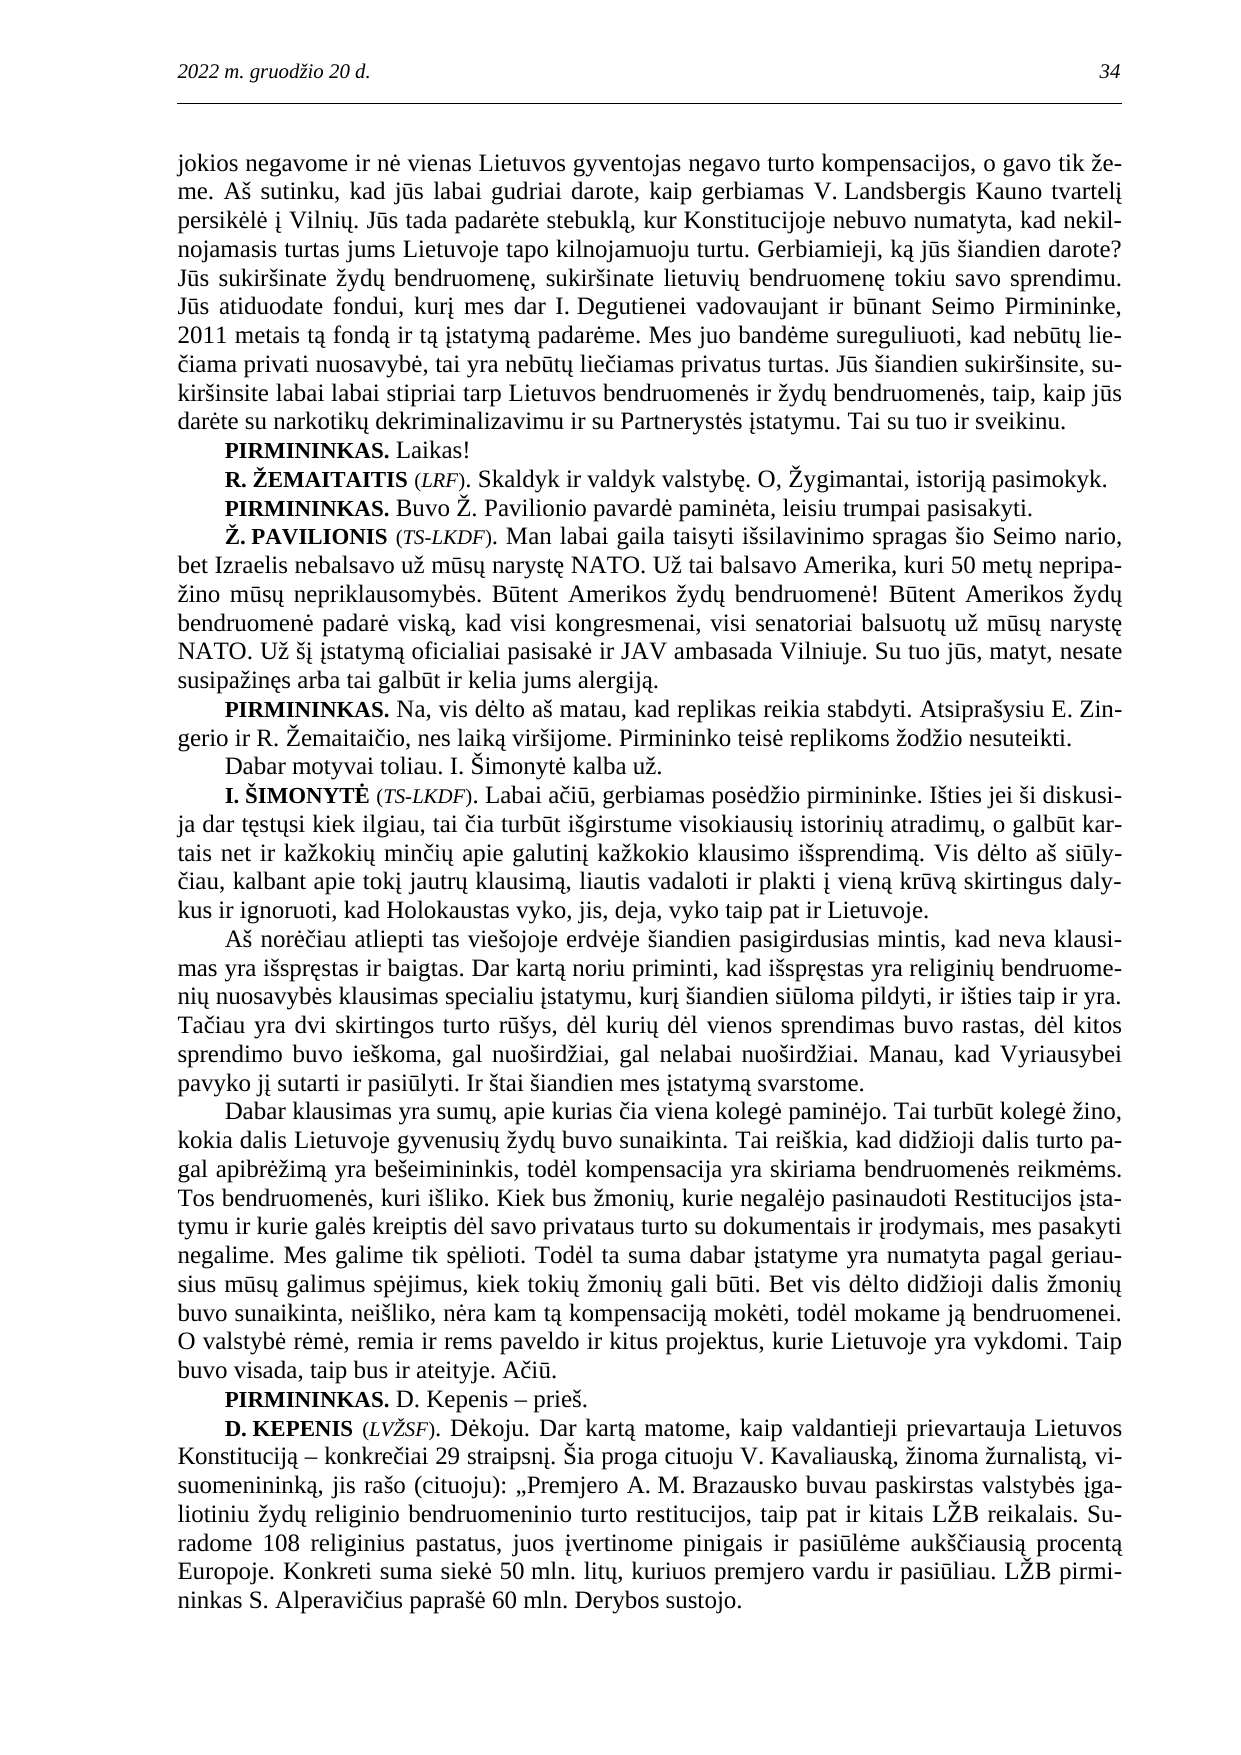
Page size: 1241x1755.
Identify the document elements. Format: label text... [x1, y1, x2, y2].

text Da­bar klau­si­mas yra su­mų, apie ku­rias čia vie­na ko­le­gė pa­mi­nė­jo. Tai tur­būt ko­le­gė ži­no, ko­kia da­lis Lie­tu­vo­je gy­ve­nu­sių žy­dų bu­vo su­nai­kin­ta. Tai reiš­kia, kad di­džio­ji da­lis tur­to pa­gal api­brė­ži­mą yra be­šei­mi­nin­kis, to­dėl kom­pen­sa­ci­ja yra ski­ria­ma ben­druo­me­nės reik­mėms. Tos ben­druo­me­nės, ku­ri iš­li­ko. Kiek bus žmo­nių, ku­rie ne­ga­lė­jo pa­si­nau­do­ti Res­ti­tu­ci­jos įsta­ty­mu ir ku­rie ga­lės kreip­tis dėl sa­vo pri­va­taus tur­to su do­ku­men­tais ir įro­dy­mais, mes pa­sa­ky­ti ne­ga­li­me. Mes ga­li­me tik spė­lio­ti. To­dėl ta su­ma da­bar įsta­ty­me yra nu­ma­ty­ta pa­gal ge­riau­sius mū­sų ga­li­mus spė­ji­mus, kiek to­kių žmo­nių ga­li bū­ti. Bet vis dėl­to di­džio­ji da­lis žmo­nių bu­vo su­nai­kin­ta, ne­iš­li­ko, nė­ra kam tą kom­pen­sa­ci­ją mo­kė­ti, to­dėl mo­ka­me ją ben­druo­me­nei. O vals­ty­bė rė­mė, re­mia ir rems pa­vel­do ir ki­tus pro­jek­tus, ku­rie Lie­tu­vo­je yra vyk­do­mi. Taip bu­vo vi­sa­da, taip bus ir at­ei­ty­je. Ačiū. [177, 1096, 1122, 1384]
text Aš no­rė­čiau at­liep­ti tas vie­šo­jo­je erd­vė­je šian­dien pa­si­gir­du­sias min­tis, kad ne­va klau­si­mas yra iš­spręs­tas ir baig­tas. Dar kar­tą no­riu pri­min­ti, kad iš­spręs­tas yra re­li­gi­nių ben­druo­me­nių nuo­sa­vy­bės klau­si­mas spe­cia­liu įsta­ty­mu, ku­rį šian­dien siū­lo­ma pil­dy­ti, ir iš­ties taip ir yra. Ta­čiau yra dvi skir­tin­gos tur­to rū­šys, dėl ku­rių dėl vie­nos spren­di­mas bu­vo ras­tas, dėl ki­tos spren­di­mo bu­vo ieš­ko­ma, gal nuo­šir­džiai, gal ne­la­bai nuo­šir­džiai. Ma­nau, kad Vy­riau­sy­bei pa­vy­ko jį su­tar­ti ir pa­siū­ly­ti. Ir štai šian­dien mes įsta­ty­mą svars­to­me. [177, 924, 1122, 1096]
text jo­kios ne­ga­vo­me ir nė vie­nas Lie­tu­vos gy­ven­to­jas ne­ga­vo tur­to kom­pen­sa­ci­jos, o ga­vo tik že­me. Aš su­tin­ku, kad jūs la­bai gud­riai da­ro­te, kaip ger­bia­mas V. Land­sber­gis Kau­no tvar­te­lį per­si­kė­lė į Vil­nių. Jūs ta­da pa­da­rė­te ste­buk­lą, kur Kon­sti­tu­ci­jo­je ne­bu­vo nu­ma­ty­ta, kad ne­kil­no­ja­ma­sis tur­tas jums Lie­tu­vo­je ta­po kil­no­ja­muo­ju tur­tu. Ger­bia­mie­ji, ką jūs šian­dien da­ro­te? Jūs su­kir­ši­na­te žy­dų ben­druo­me­nę, su­kir­ši­na­te lie­tu­vių ben­druo­me­nę to­kiu sa­vo spren­di­mu. Jūs ati­duo­da­te fon­dui, ku­rį mes dar I. De­gu­tie­nei va­do­vau­jant ir bū­nant Sei­mo Pir­mi­nin­ke, 2011 me­tais tą fon­dą ir tą įsta­ty­mą pa­da­rė­me. Mes juo ban­dė­me su­re­gu­liuo­ti, kad ne­bū­tų lie­čia­ma pri­va­ti nuo­sa­vy­bė, tai yra ne­bū­tų lie­čia­mas pri­va­tus tur­tas. Jūs šian­dien su­kir­šin­si­te, su­kir­šin­si­te la­bai la­bai stip­riai tarp Lie­tu­vos ben­druo­me­nės ir žy­dų ben­druo­me­nės, taip, kaip jūs da­rė­te su nar­ko­ti­kų dek­ri­mi­na­li­za­vi­mu ir su Part­ne­rys­tės įsta­ty­mu. Tai su tuo ir svei­ki­nu. [177, 148, 1122, 435]
text PIRMININKAS. Lai­kas! [177, 435, 1122, 464]
text Ž. PAVILIONIS (TS-LKDF). Man la­bai gai­la tai­sy­ti iš­si­la­vi­ni­mo spra­gas šio Sei­mo na­rio, bet Iz­ra­e­lis ne­bal­sa­vo už mū­sų na­rys­tę NATO. Už tai bal­sa­vo Ame­ri­ka, ku­ri 50 me­tų ne­pri­pa­ži­no mū­sų ne­pri­klau­so­my­bės. Bū­tent Ame­ri­kos žy­dų ben­druo­me­nė! Bū­tent Ame­ri­kos žy­dų ben­druo­me­nė pa­da­rė vis­ką, kad vi­si kon­gres­me­nai, vi­si se­na­to­riai bal­suo­tų už mū­sų na­rys­tę NATO. Už šį įsta­ty­mą ofi­cia­liai pa­si­sa­kė ir JAV am­ba­sa­da Vil­niu­je. Su tuo jūs, ma­tyt, ne­sa­te su­si­pa­ži­nęs ar­ba tai gal­būt ir ke­lia jums aler­gi­ją. [177, 521, 1122, 694]
text PIRMININKAS. D. Ke­pe­nis – prieš. [177, 1384, 1122, 1413]
text PIRMININKAS. Na, vis dėl­to aš ma­tau, kad re­pli­kas rei­kia stab­dy­ti. At­si­pra­šy­siu E. Zin­ge­rio ir R. Že­mai­tai­čio, nes lai­ką vir­ši­jo­me. Pir­mi­nin­ko tei­sė re­pli­koms žo­džio ne­su­teik­ti. [177, 694, 1122, 751]
text Da­bar mo­ty­vai to­liau. I. Ši­mo­ny­tė kal­ba už. [177, 751, 1122, 780]
text D. KEPENIS (LVŽSF). Dė­ko­ju. Dar kar­tą ma­to­me, kaip val­dan­tie­ji prie­var­tau­ja Lie­tu­vos Kon­sti­tu­ci­ją – kon­kre­čiai 29 straips­nį. Šia pro­ga ci­tuo­ju V. Ka­va­liaus­ką, ži­no­ma žur­na­lis­tą, vi­suo­me­ni­nin­ką, jis ra­šo (ci­tuo­ju): „Prem­je­ro A. M. Bra­zaus­ko bu­vau pa­skirs­tas vals­ty­bės įga­lio­ti­niu žy­dų re­li­gi­nio ben­druo­me­ni­nio tur­to res­ti­tu­ci­jos, taip pat ir ki­tais LŽB rei­ka­lais. Su­rado­me 108 re­li­gi­nius pa­sta­tus, juos įver­ti­no­me pi­ni­gais ir pa­siū­lė­me aukš­čiau­sią pro­cen­tą Eu­ro­po­je. Kon­kre­ti su­ma sie­kė 50 mln. li­tų, ku­riuos prem­je­ro var­du ir pa­siū­liau. LŽB pir­mi­nin­kas S. Al­pe­ra­vi­čius pa­pra­šė 60 mln. De­ry­bos su­sto­jo. [177, 1413, 1122, 1614]
text I. ŠIMONYTĖ (TS-LKDF). La­bai ačiū, ger­bia­mas po­sė­džio pir­mi­nin­ke. Iš­ties jei ši dis­ku­si­ja dar tęs­tų­si kiek il­giau, tai čia tur­būt iš­girs­tu­me vi­so­kiau­sių is­to­ri­nių at­ra­di­mų, o gal­būt kar­tais net ir kaž­ko­kių min­čių apie ga­lu­ti­nį kaž­ko­kio klau­si­mo iš­spren­di­mą. Vis dėl­to aš siū­ly­čiau, kal­bant apie to­kį jaut­rų klau­si­mą, liau­tis va­da­lo­ti ir plak­ti į vie­ną krū­vą skir­tin­gus da­ly­kus ir ig­no­ruo­ti, kad Ho­lo­kaus­tas vy­ko, jis, de­ja, vy­ko taip pat ir Lie­tu­vo­je. [177, 780, 1122, 924]
text R. ŽEMAITAITIS (LRF). Skal­dyk ir val­dyk vals­ty­bę. O, Žy­gi­man­tai, is­to­ri­ją pa­si­mo­kyk. [177, 464, 1122, 493]
text PIRMININKAS. Bu­vo Ž. Pa­vi­lio­nio pa­var­dė pa­mi­nė­ta, lei­siu trum­pai pa­si­sa­ky­ti. [177, 493, 1122, 521]
